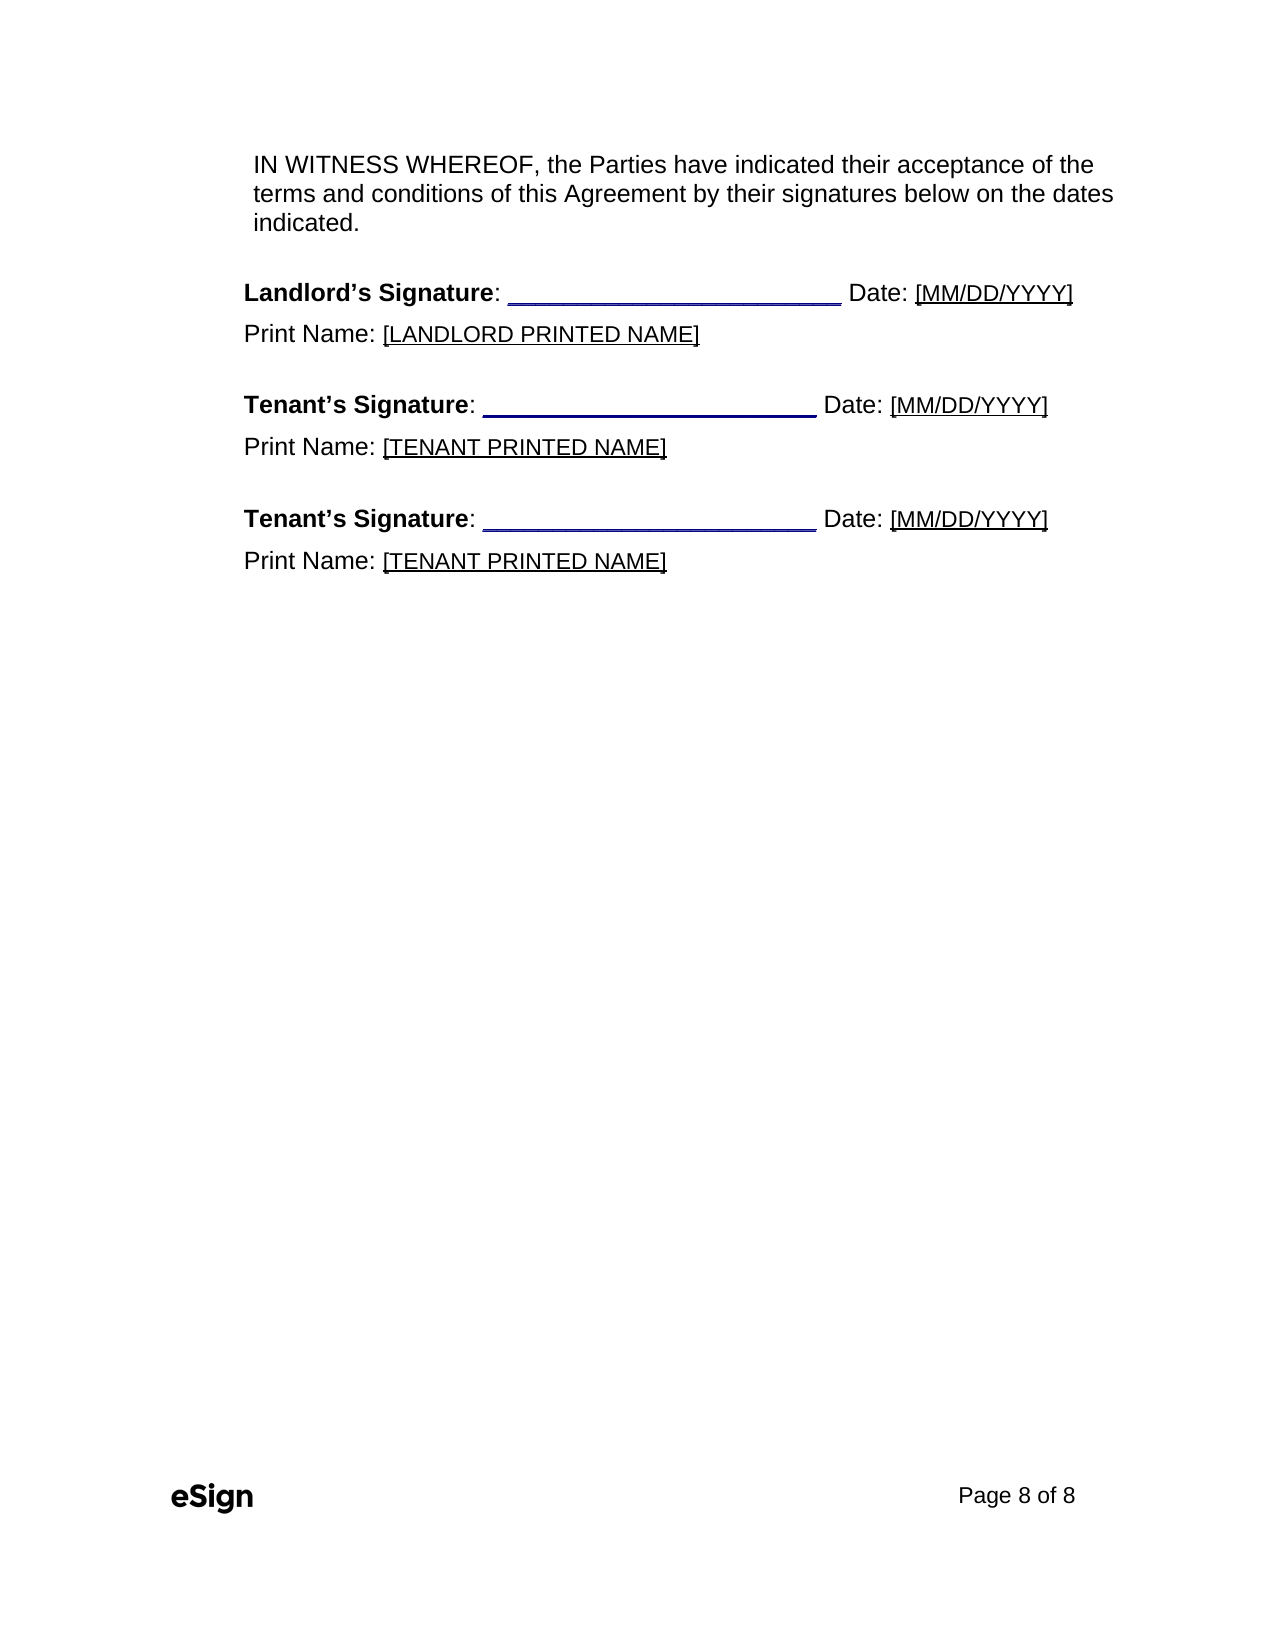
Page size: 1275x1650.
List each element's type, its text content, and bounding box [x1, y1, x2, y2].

text Print Name: [TENANT PRINTED NAME] [244, 432, 1125, 461]
text Print Name: [LANDLORD PRINTED NAME] [244, 319, 1125, 347]
text Tenant’s Signature: ________________________ Date: [MM/DD/YYYY] [244, 391, 1125, 419]
text Tenant’s Signature: ________________________ Date: [MM/DD/YYYY] [244, 503, 1125, 532]
text IN WITNESS WHEREOF, the Parties have indicated their acceptance of the terms and conditions of this Agreement by their signatures below on the dates indicated. [253, 150, 1125, 236]
text Print Name: [TENANT PRINTED NAME] [244, 545, 1125, 575]
text Landlord’s Signature: ________________________ Date: [MM/DD/YYYY] [244, 277, 1125, 306]
